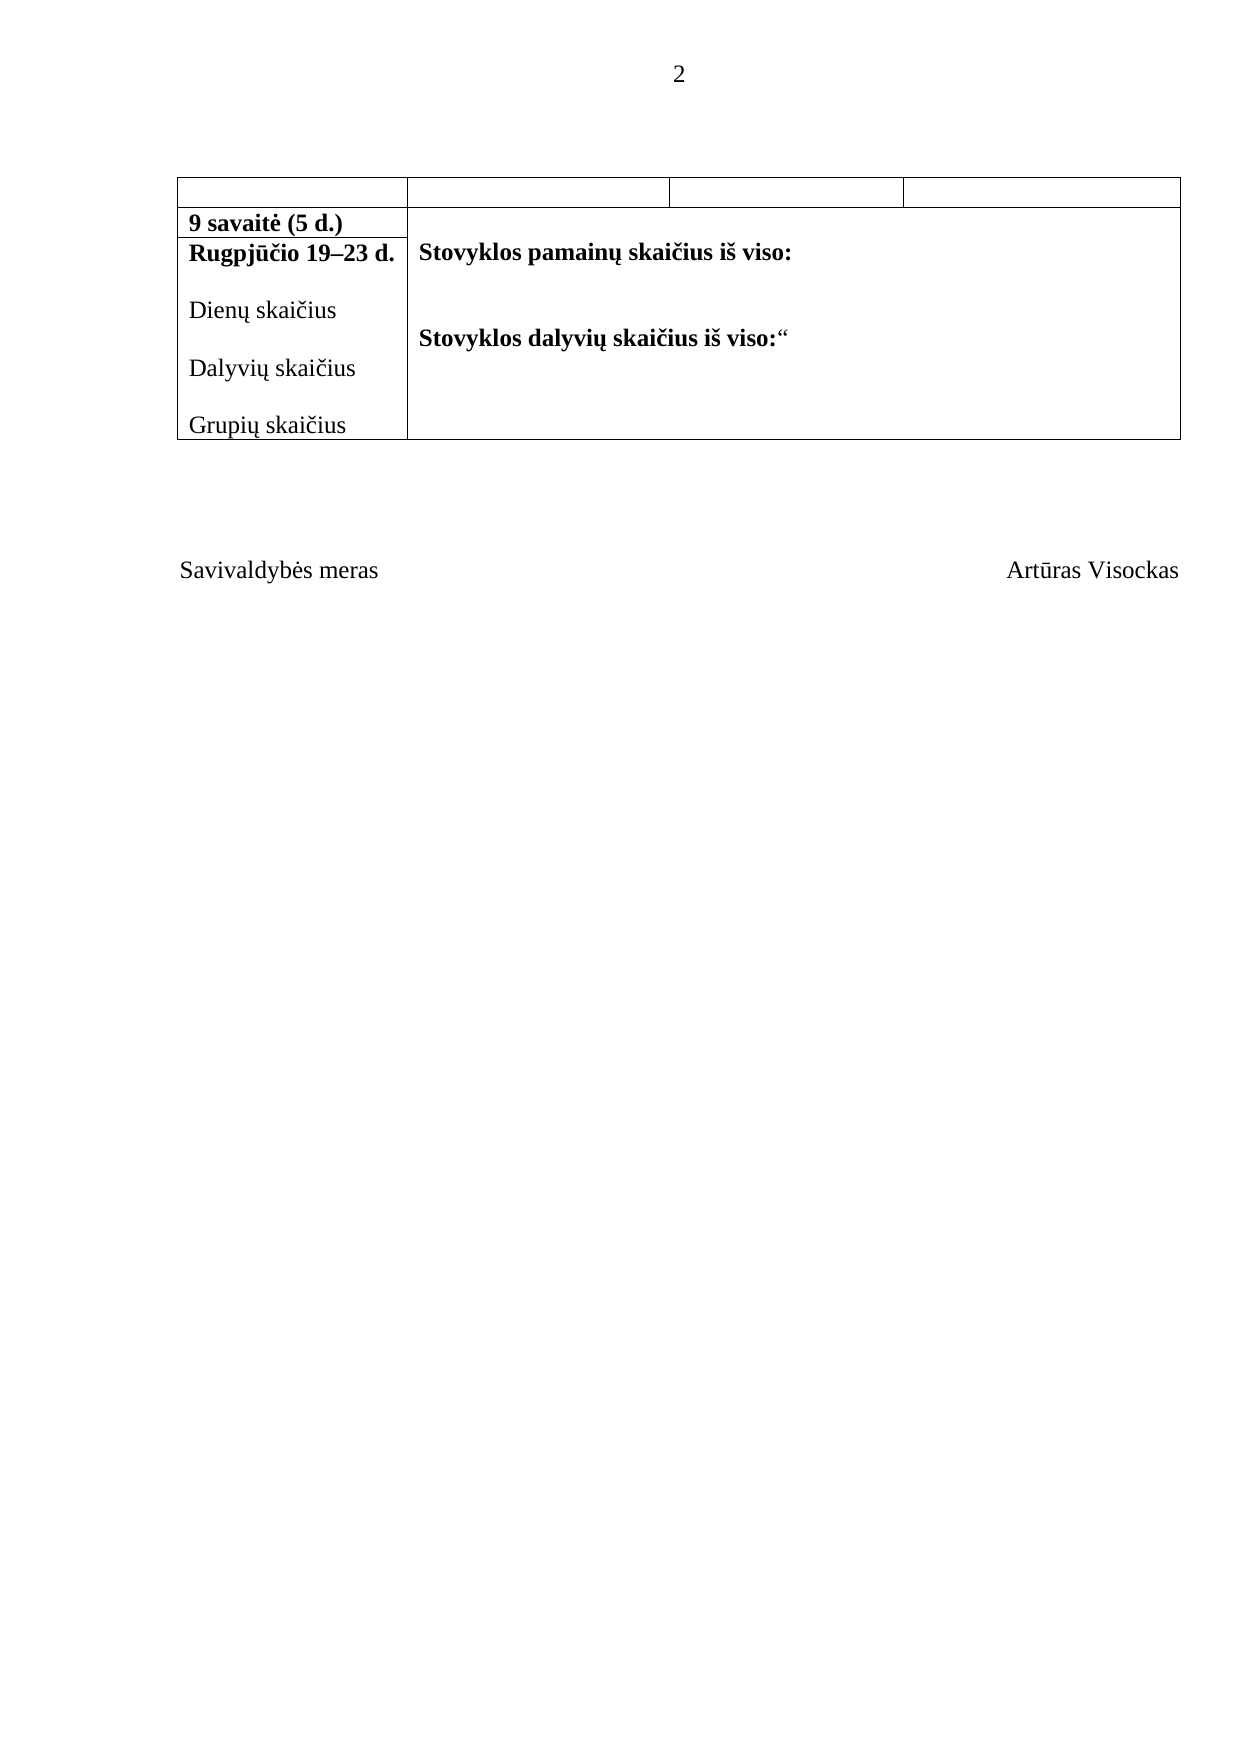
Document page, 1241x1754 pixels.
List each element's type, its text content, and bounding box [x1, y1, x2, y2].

table_cell [408, 178, 669, 207]
table_cell Stovyklos pamainų skaičius iš viso: Stovyklos dalyvių skaičius iš viso:“ [408, 208, 1180, 439]
table_cell [904, 178, 1180, 207]
table_cell [670, 178, 903, 207]
table_cell Rugpjūčio 19–23 d. Dienų skaičius Dalyvių skaičius Grupių skaičius [178, 238, 407, 439]
table_cell 9 savaitė (5 d.) [178, 208, 407, 237]
text Savivaldybės meras Artūras Visockas [177, 555, 1181, 584]
table_cell [178, 178, 407, 207]
